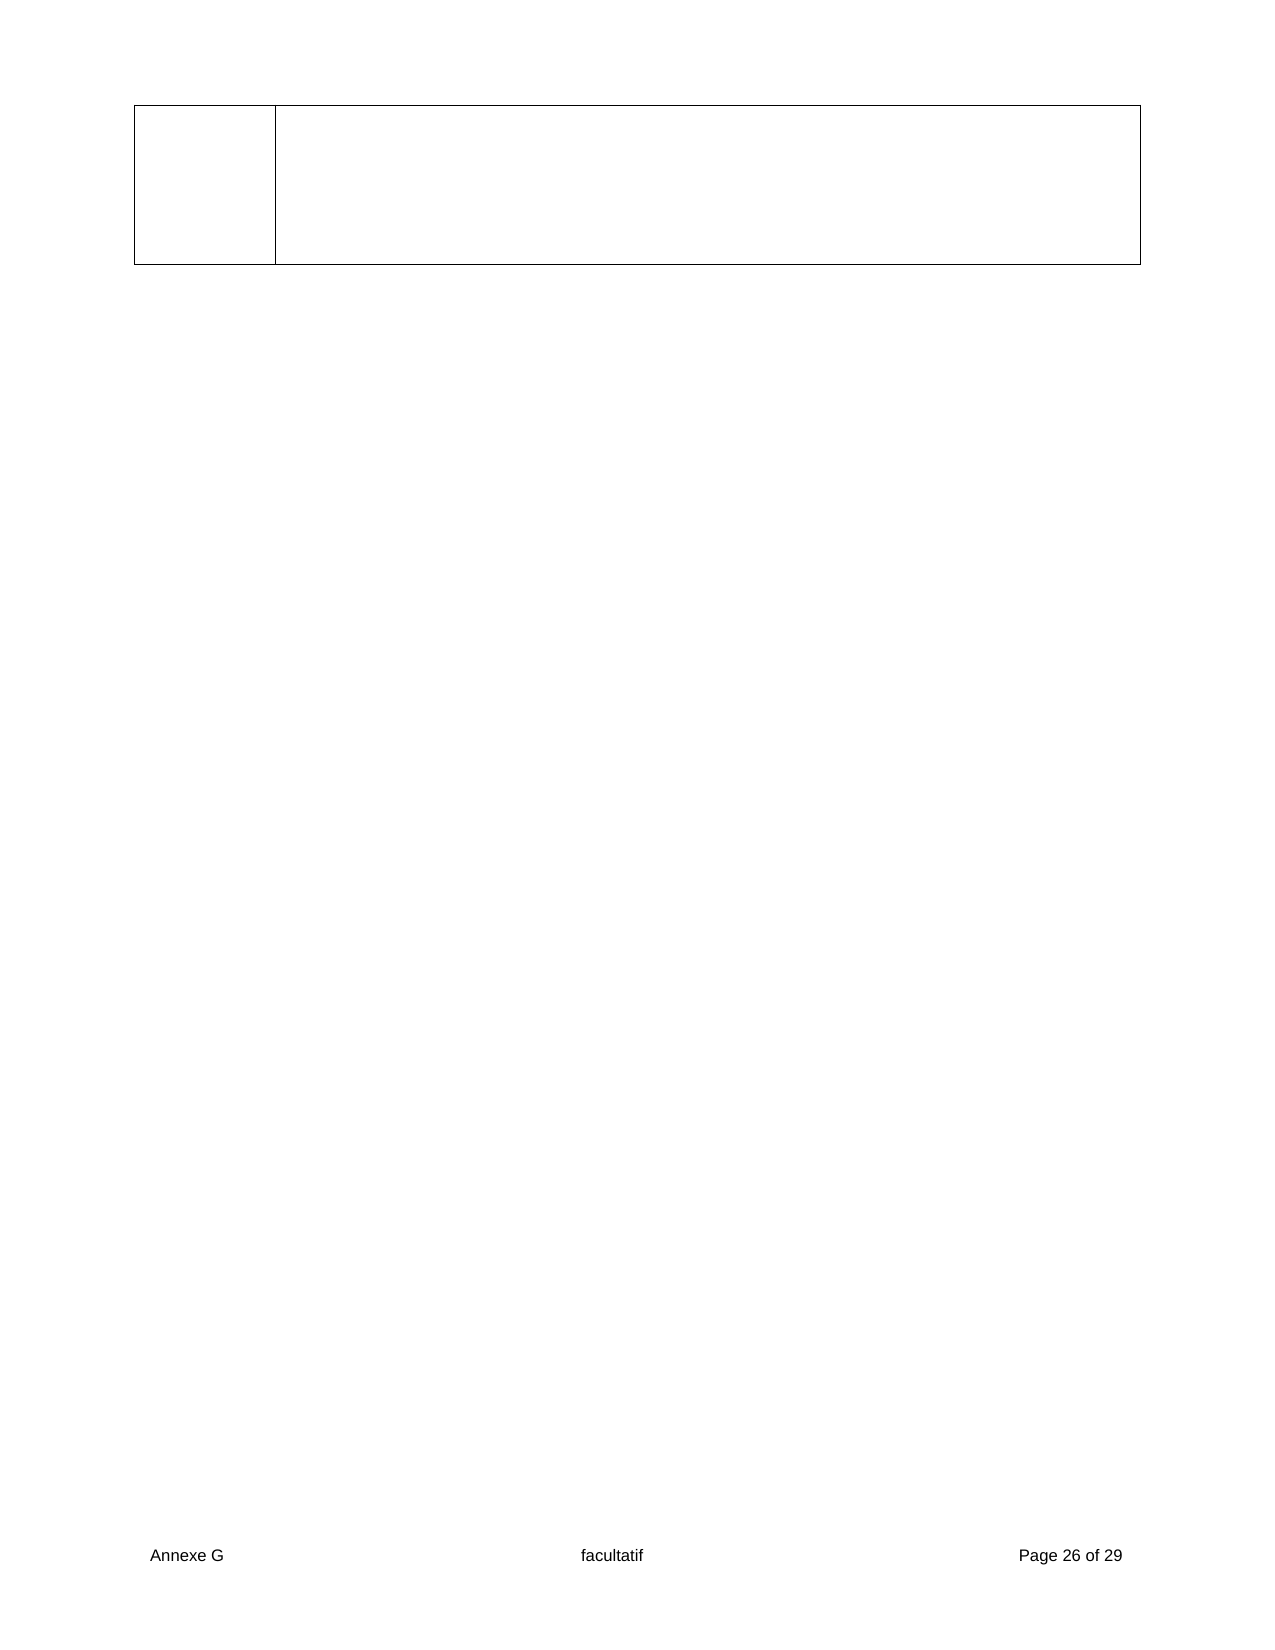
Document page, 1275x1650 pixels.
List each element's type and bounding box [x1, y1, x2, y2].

table_cell [276, 106, 1140, 264]
table_cell [135, 106, 275, 264]
